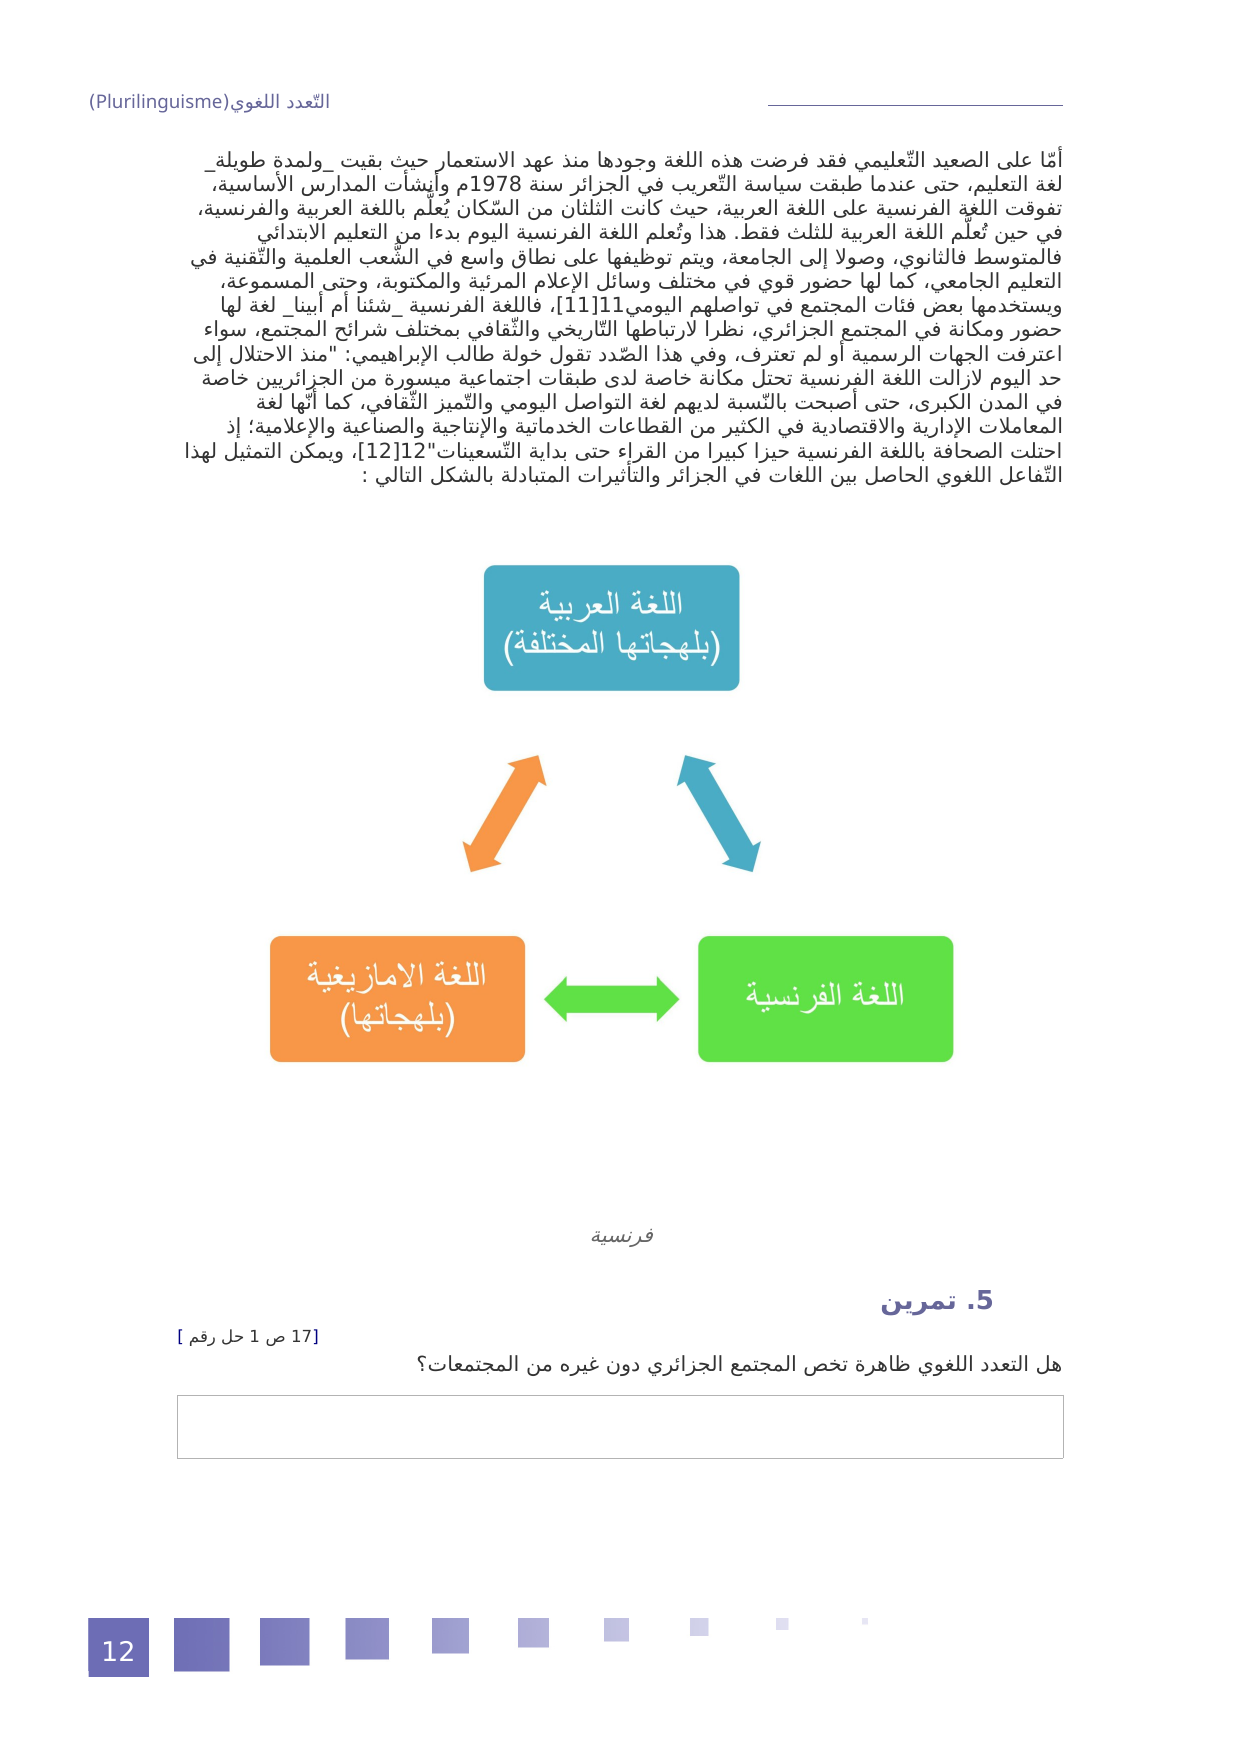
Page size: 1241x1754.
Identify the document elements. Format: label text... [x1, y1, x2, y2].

title فرنسية [177, 1224, 1063, 1247]
table_header [178, 1396, 1063, 1458]
text هل التعدد اللغوي ظاهرة تخص المجتمع الجزائري دون غيره من المجتمعات؟ [177, 1352, 1063, 1377]
title تمرين [177, 1285, 1004, 1315]
picture [88, 1618, 1063, 1677]
picture [177, 489, 1063, 1224]
text أمّا على الصعيد التّعليمي فقد فرضت هذه اللغة وجودها منذ عهد الاستعمار حيث بقيت _ولمدة طويلة_ لغة التعليم، حتى عندما طبقت سياسة التّعريب في الجزائر سنة 1978م وأنشأت المدارس الأساسية، تفوقت اللغة الفرنسية على اللغة العربية، حيث كانت الثلثان من السّكان يُعلَّم باللغة العربية والفرنسية، في حين تُعلَّم اللغة العربية للثلث فقط. هذا وتُعلم اللغة الفرنسية اليوم بدءا من التعليم الابتدائي فالمتوسط فالثانوي، وصولا إلى الجامعة، ويتم توظيفها على نطاق واسع في الشُّعب العلمية والتّقنية في التعليم الجامعي، كما لها حضور قوي في مختلف وسائل الإعلام المرئية والمكتوبة، وحتى المسموعة، ويستخدمها بعض فئات المجتمع في تواصلهم اليومي11[11]، فاللغة الفرنسية _شئنا أم أبينا_ لغة لها حضور ومكانة في المجتمع الجزائري، نظرا لارتباطها التّاريخي والثّقافي بمختلف شرائح المجتمع، سواء اعترفت الجهات الرسمية أو لم تعترف، وفي هذا الصّدد تقول خولة طالب الإبراهيمي: "منذ الاحتلال إلى حد اليوم لازالت اللغة الفرنسية تحتل مكانة خاصة لدى طبقات اجتماعية ميسورة من الجزائريين خاصة في المدن الكبرى، حتى أصبحت بالنّسبة لديهم لغة التواصل اليومي والتّميز الثّقافي، كما أنّها لغة المعاملات الإدارية والاقتصادية في الكثير من القطاعات الخدماتية والإنتاجية والصناعية والإعلامية؛ إذ احتلت الصحافة باللغة الفرنسية حيزا كبيرا من القراء حتى بداية التّسعينات"12[12]، ويمكن التمثيل لهذا التّفاعل اللغوي الحاصل بين اللغات في الجزائر والتأثيرات المتبادلة بالشكل التالي : [177, 124, 1063, 487]
text [17 ص 1 حل رقم ] [177, 1327, 1063, 1347]
